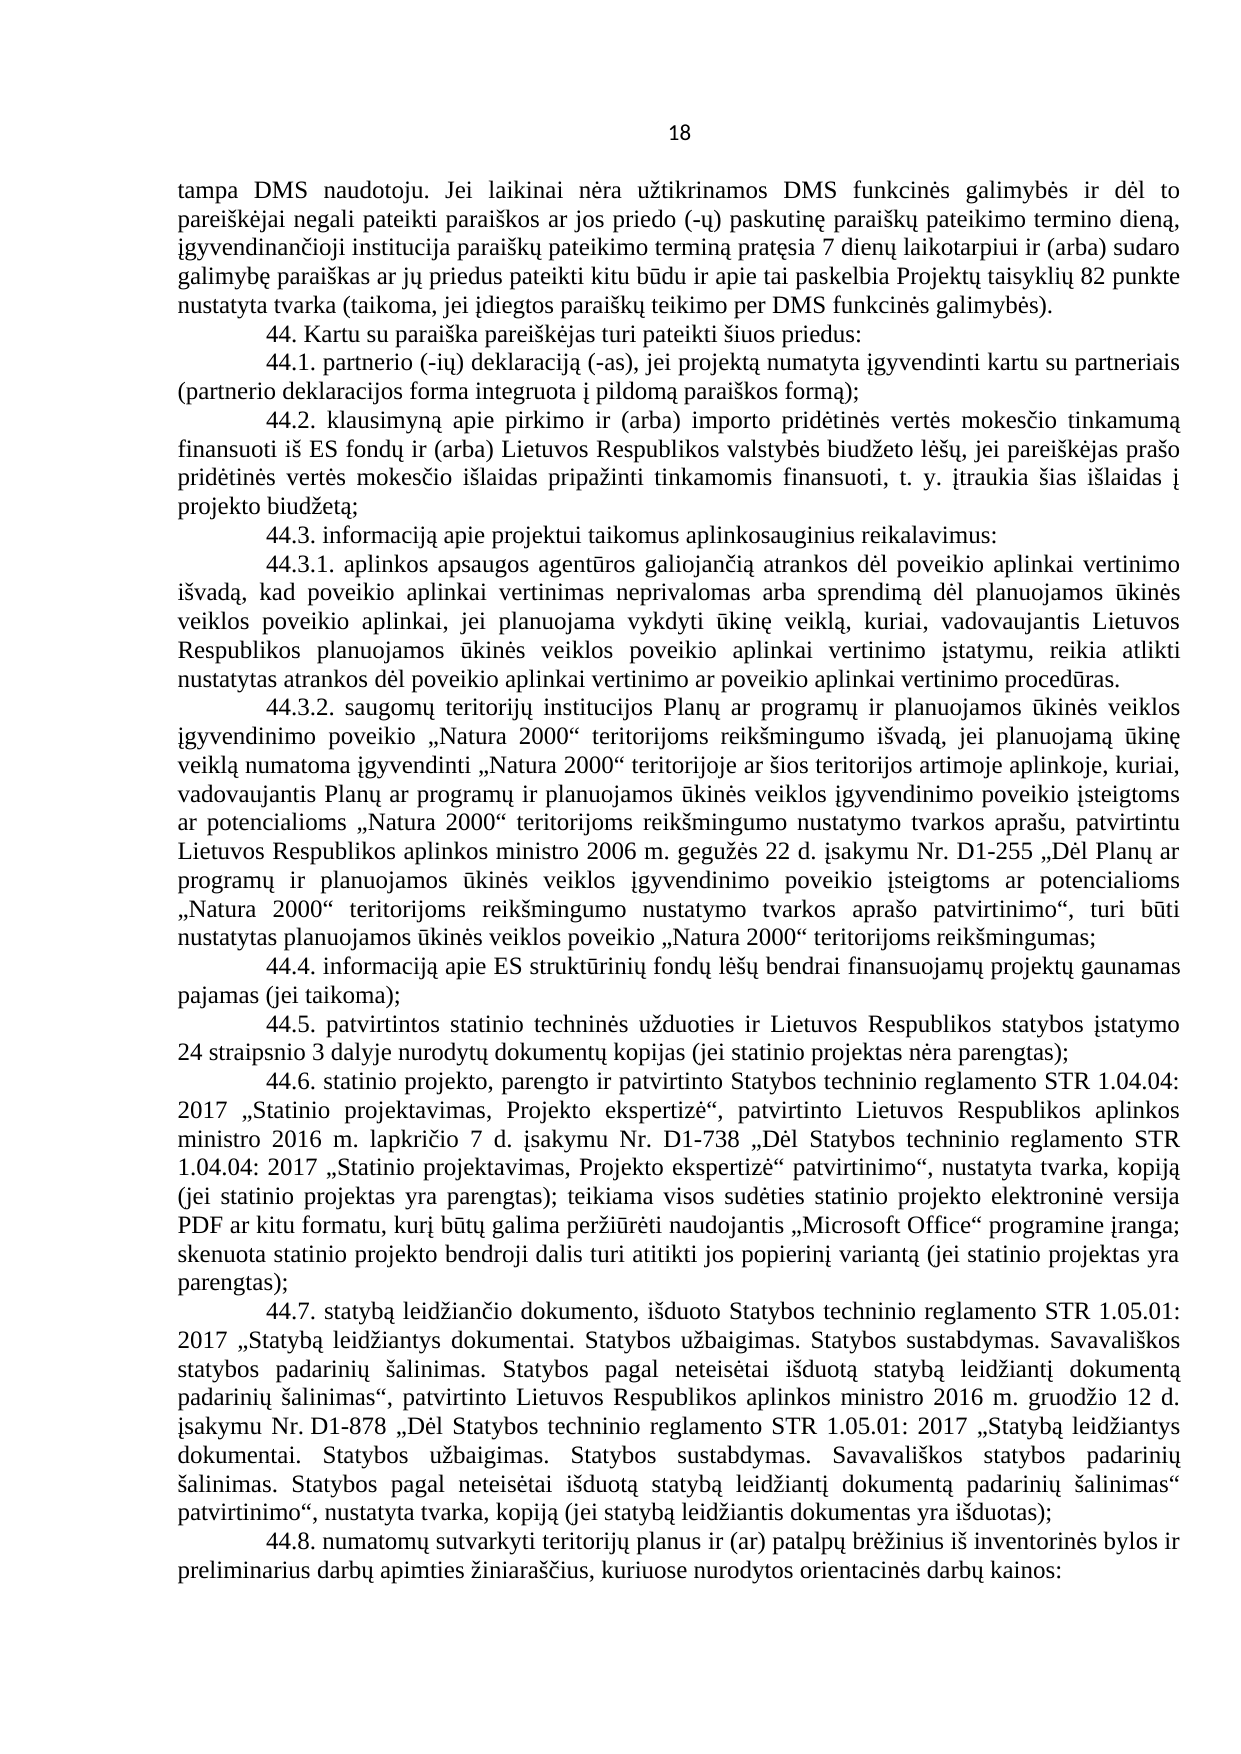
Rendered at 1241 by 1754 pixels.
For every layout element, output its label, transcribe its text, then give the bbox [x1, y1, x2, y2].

text 44.7. statybą leidžiančio dokumento, išduoto Statybos techninio reglamento STR 1.05.01: 2017 „Statybą leidžiantys dokumentai. Statybos užbaigimas. Statybos sustabdymas. Savavališkos statybos padarinių šalinimas. Statybos pagal neteisėtai išduotą statybą leidžiantį dokumentą padarinių šalinimas“, patvirtinto Lietuvos Respublikos aplinkos ministro 2016 m. gruodžio 12 d. įsakymu Nr. D1-878 „Dėl Statybos techninio reglamento STR 1.05.01: 2017 „Statybą leidžiantys dokumentai. Statybos užbaigimas. Statybos sustabdymas. Savavališkos statybos padarinių šalinimas. Statybos pagal neteisėtai išduotą statybą leidžiantį dokumentą padarinių šalinimas“ patvirtinimo“, nustatyta tvarka, kopiją (jei statybą leidžiantis dokumentas yra išduotas); [177, 1296, 1181, 1526]
text 44.8. numatomų sutvarkyti teritorijų planus ir (ar) patalpų brėžinius iš inventorinės bylos ir preliminarius darbų apimties žiniaraščius, kuriuose nurodytos orientacinės darbų kainos: [177, 1526, 1181, 1584]
text 44.1. partnerio (-ių) deklaraciją (-as), jei projektą numatyta įgyvendinti kartu su partneriais (partnerio deklaracijos forma integruota į pildomą paraiškos formą); [177, 347, 1181, 405]
text tampa DMS naudotoju. Jei laikinai nėra užtikrinamos DMS funkcinės galimybės ir dėl to pareiškėjai negali pateikti paraiškos ar jos priedo (-ų) paskutinę paraiškų pateikimo termino dieną, įgyvendinančioji institucija paraiškų pateikimo terminą pratęsia 7 dienų laikotarpiui ir (arba) sudaro galimybę paraiškas ar jų priedus pateikti kitu būdu ir apie tai paskelbia Projektų taisyklių 82 punkte nustatyta tvarka (taikoma, jei įdiegtos paraiškų teikimo per DMS funkcinės galimybės). [177, 175, 1181, 319]
text 44.3.1. aplinkos apsaugos agentūros galiojančią atrankos dėl poveikio aplinkai vertinimo išvadą, kad poveikio aplinkai vertinimas neprivalomas arba sprendimą dėl planuojamos ūkinės veiklos poveikio aplinkai, jei planuojama vykdyti ūkinę veiklą, kuriai, vadovaujantis Lietuvos Respublikos planuojamos ūkinės veiklos poveikio aplinkai vertinimo įstatymu, reikia atlikti nustatytas atrankos dėl poveikio aplinkai vertinimo ar poveikio aplinkai vertinimo procedūras. [177, 549, 1181, 692]
text 44.4. informaciją apie ES struktūrinių fondų lėšų bendrai finansuojamų projektų gaunamas pajamas (jei taikoma); [177, 951, 1181, 1009]
text 44.6. statinio projekto, parengto ir patvirtinto Statybos techninio reglamento STR 1.04.04: 2017 „Statinio projektavimas, Projekto ekspertizė“, patvirtinto Lietuvos Respublikos aplinkos ministro 2016 m. lapkričio 7 d. įsakymu Nr. D1-738 „Dėl Statybos techninio reglamento STR 1.04.04: 2017 „Statinio projektavimas, Projekto ekspertizė“ patvirtinimo“, nustatyta tvarka, kopiją (jei statinio projektas yra parengtas); teikiama visos sudėties statinio projekto elektroninė versija PDF ar kitu formatu, kurį būtų galima peržiūrėti naudojantis „Microsoft Office“ programine įranga; skenuota statinio projekto bendroji dalis turi atitikti jos popierinį variantą (jei statinio projektas yra parengtas); [177, 1066, 1181, 1296]
text 44. Kartu su paraiška pareiškėjas turi pateikti šiuos priedus: [177, 319, 1181, 347]
text 44.2. klausimyną apie pirkimo ir (arba) importo pridėtinės vertės mokesčio tinkamumą finansuoti iš ES fondų ir (arba) Lietuvos Respublikos valstybės biudžeto lėšų, jei pareiškėjas prašo pridėtinės vertės mokesčio išlaidas pripažinti tinkamomis finansuoti, t. y. įtraukia šias išlaidas į projekto biudžetą; [177, 405, 1181, 520]
text 44.5. patvirtintos statinio techninės užduoties ir Lietuvos Respublikos statybos įstatymo 24 straipsnio 3 dalyje nurodytų dokumentų kopijas (jei statinio projektas nėra parengtas); [177, 1009, 1181, 1066]
text 44.3.2. saugomų teritorijų institucijos Planų ar programų ir planuojamos ūkinės veiklos įgyvendinimo poveikio „Natura 2000“ teritorijoms reikšmingumo išvadą, jei planuojamą ūkinę veiklą numatoma įgyvendinti „Natura 2000“ teritorijoje ar šios teritorijos artimoje aplinkoje, kuriai, vadovaujantis Planų ar programų ir planuojamos ūkinės veiklos įgyvendinimo poveikio įsteigtoms ar potencialioms „Natura 2000“ teritorijoms reikšmingumo nustatymo tvarkos aprašu, patvirtintu Lietuvos Respublikos aplinkos ministro 2006 m. gegužės 22 d. įsakymu Nr. D1-255 „Dėl Planų ar programų ir planuojamos ūkinės veiklos įgyvendinimo poveikio įsteigtoms ar potencialioms „Natura 2000“ teritorijoms reikšmingumo nustatymo tvarkos aprašo patvirtinimo“, turi būti nustatytas planuojamos ūkinės veiklos poveikio „Natura 2000“ teritorijoms reikšmingumas; [177, 692, 1181, 951]
text 44.3. informaciją apie projektui taikomus aplinkosauginius reikalavimus: [177, 520, 1181, 549]
